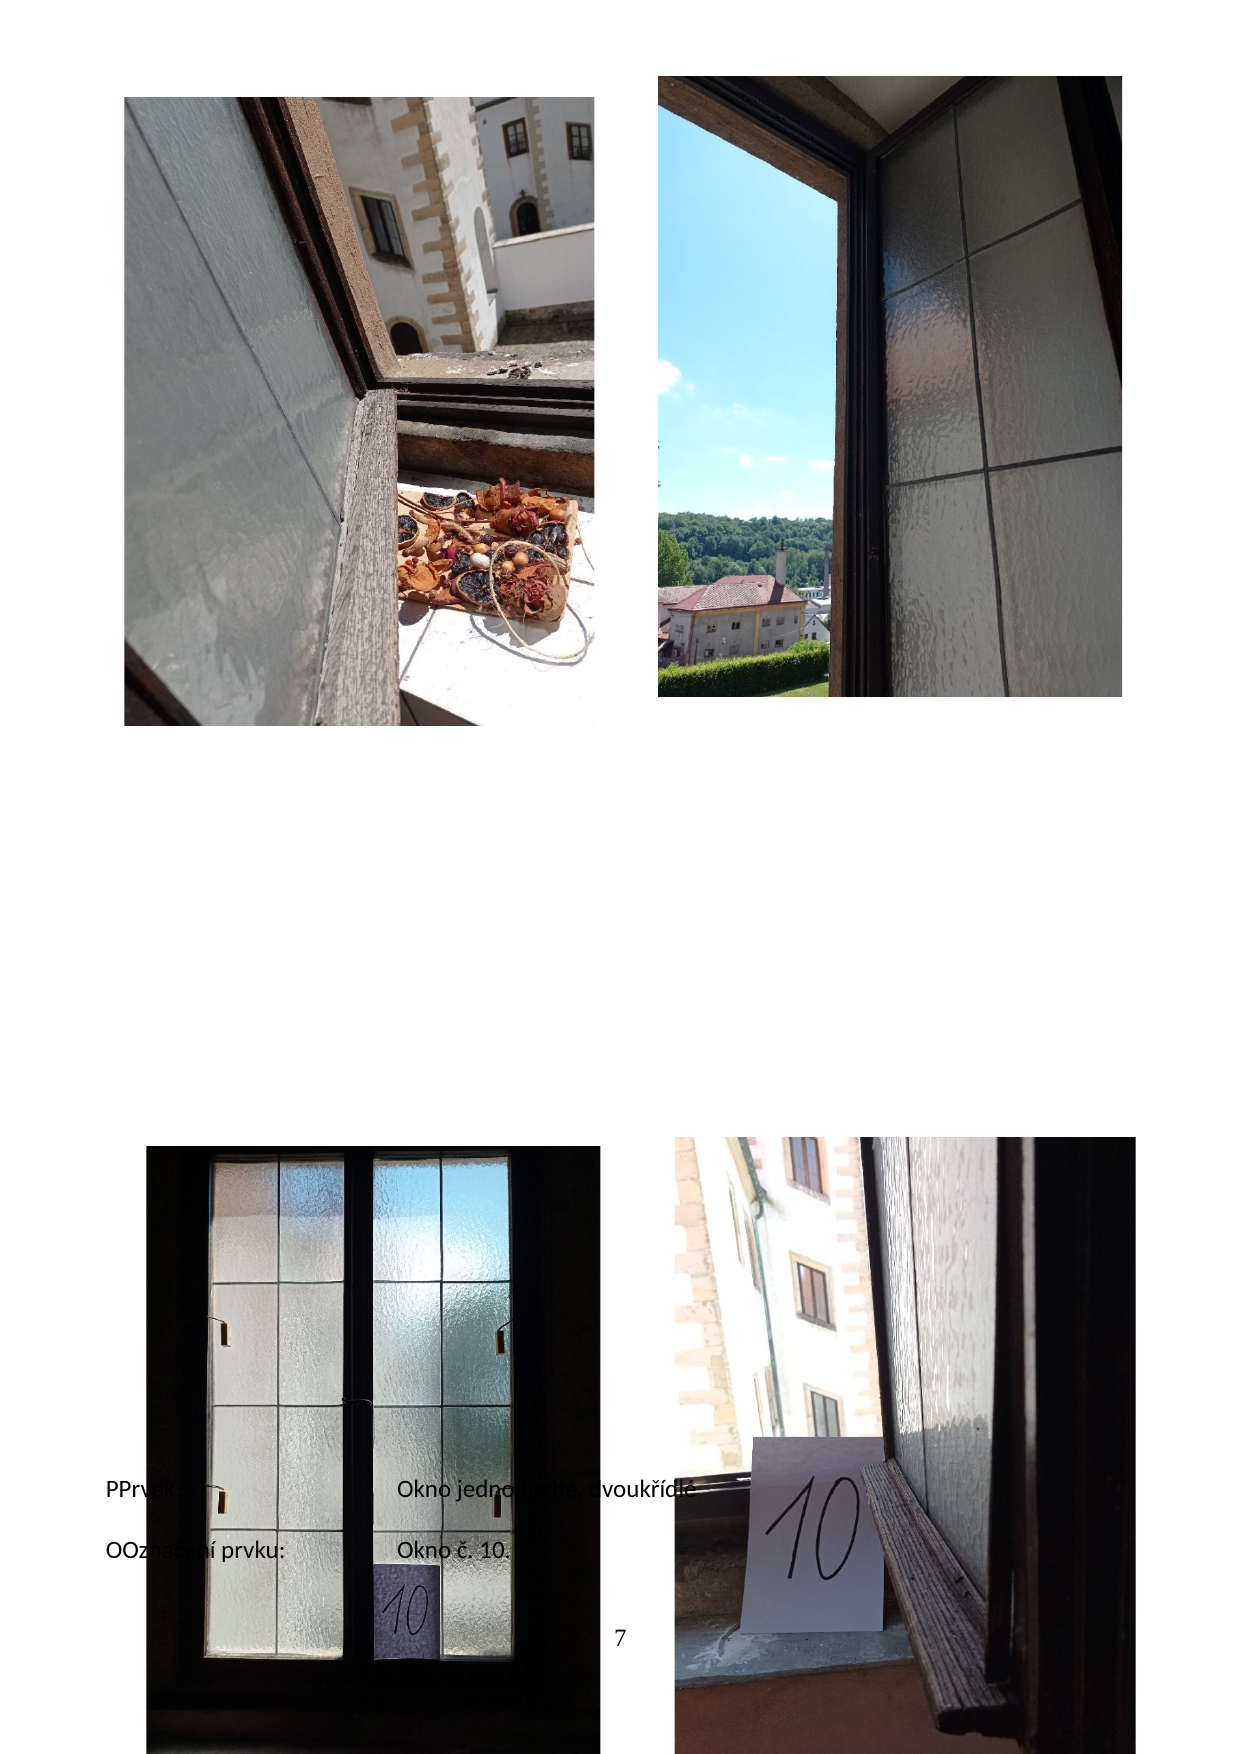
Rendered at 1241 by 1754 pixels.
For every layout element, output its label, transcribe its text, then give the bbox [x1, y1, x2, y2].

table_cell OOznačení prvku: [118, 1534, 146, 1595]
table_header Okno jednoduché, dvoukřídlé [601, 1473, 674, 1534]
table_cell Okno č. 10. [601, 1534, 674, 1595]
table_header PPrvek: [118, 1473, 146, 1534]
